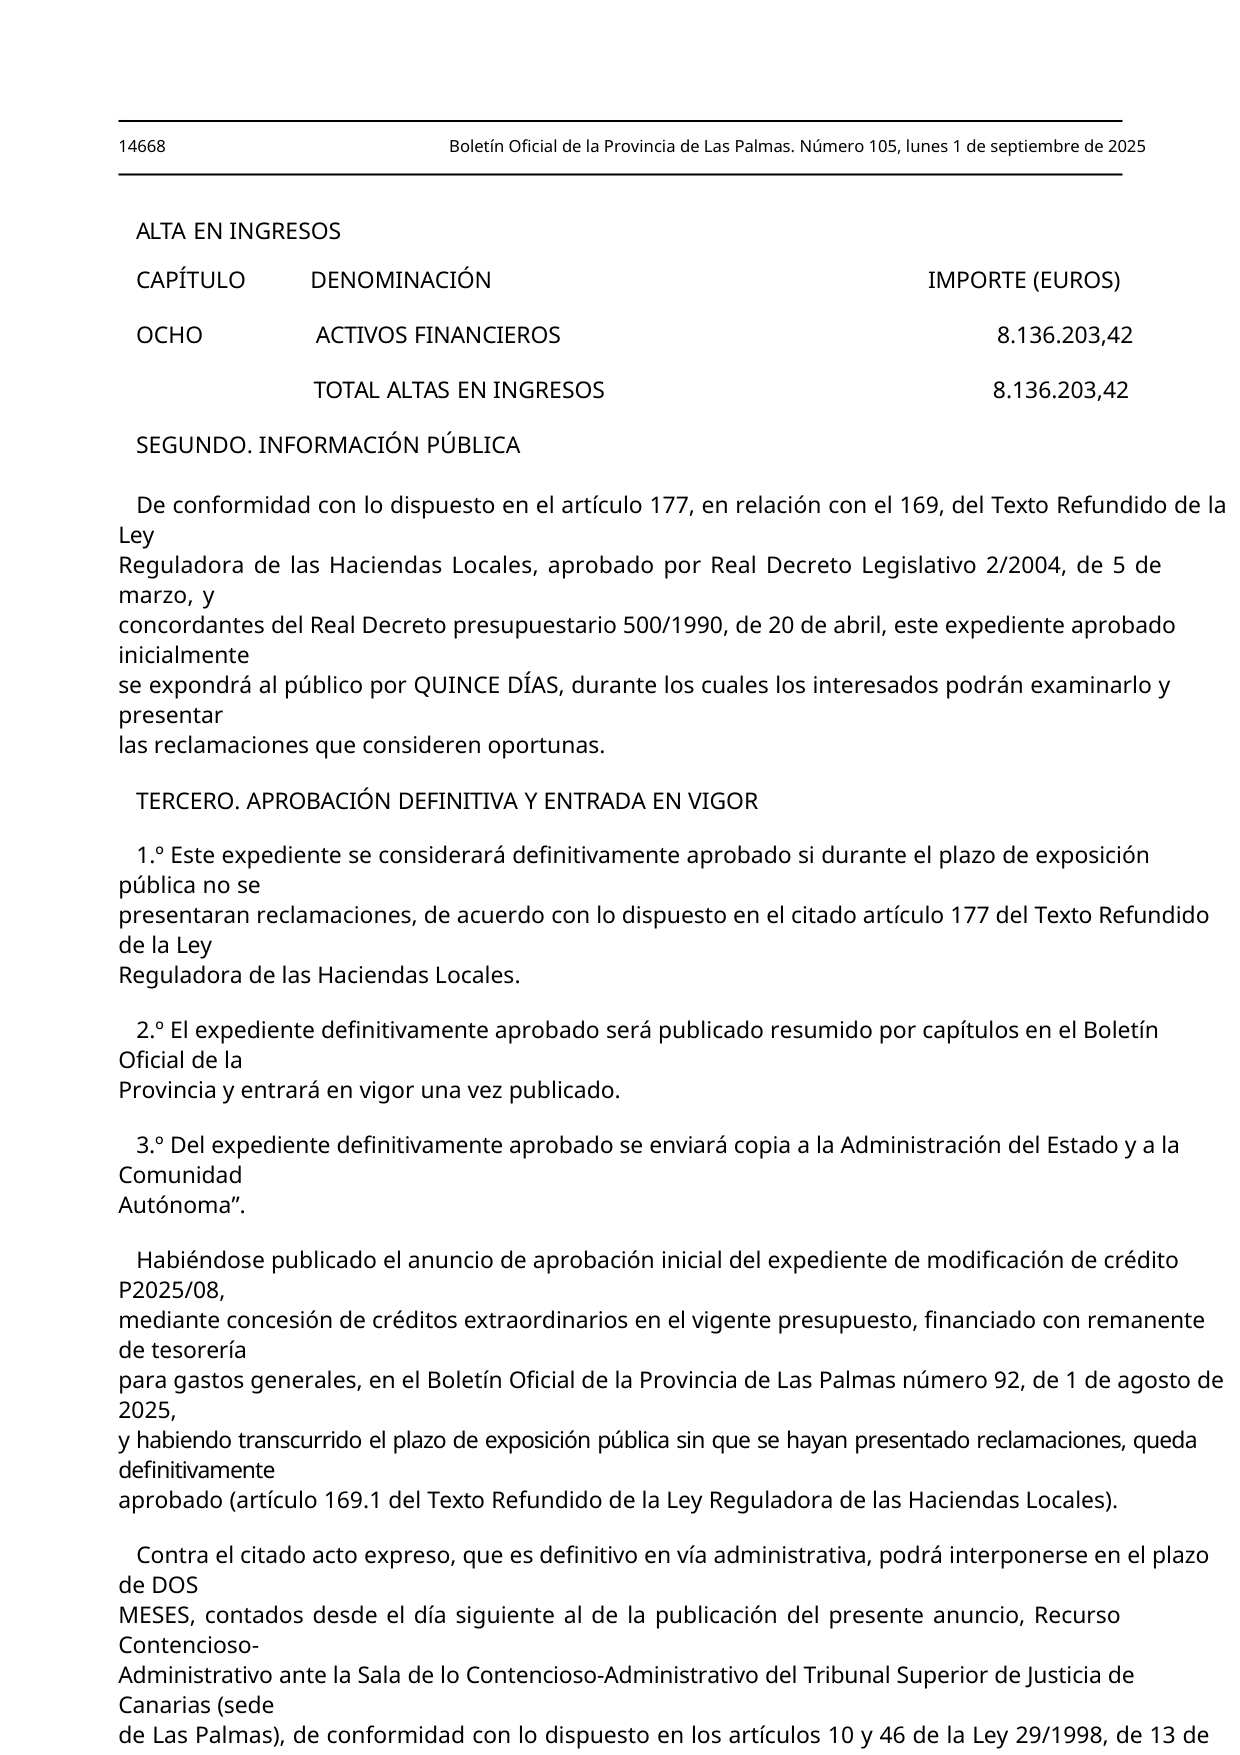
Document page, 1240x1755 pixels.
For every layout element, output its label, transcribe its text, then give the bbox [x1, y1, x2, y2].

text Habiéndose publicado el anuncio de aprobación inicial del expediente de modificación de crédito P2025/08, mediante concesión de créditos extraordinarios en el vigente presupuesto, financiado con remanente de tesorería para gastos generales, en el Boletín Oficial de la Provincia de Las Palmas número 92, de 1 de agosto de 2025, y habiendo transcurrido el plazo de exposición pública sin que se hayan presentado reclamaciones, queda definitivamente aprobado (artículo 169.1 del Texto Refundido de la Ley Reguladora de las Haciendas Locales). [1125, 1245, 1229, 1515]
text ALTA EN INGRESOS [1125, 218, 1229, 245]
text 2.º El expediente definitivamente aprobado será publicado resumido por capítulos en el Boletín Oficial de la Provincia y entrará en vigor una vez publicado. [1125, 1015, 1229, 1105]
text Contra el citado acto expreso, que es definitivo en vía administrativa, podrá interponerse en el plazo de DOS MESES, contados desde el día siguiente al de la publicación del presente anuncio, Recurso Contencioso- Administrativo ante la Sala de lo Contencioso-Administrativo del Tribunal Superior de Justicia de Canarias (sede de Las Palmas), de conformidad con lo dispuesto en los artículos 10 y 46 de la Ley 29/1998, de 13 de [118, 1540, 1229, 1750]
text De conformidad con lo dispuesto en el artículo 177, en relación con el 169, del Texto Refundido de la Ley Reguladora de las Haciendas Locales, aprobado por Real Decreto Legislativo 2/2004, de 5 de marzo, y concordantes del Real Decreto presupuestario 500/1990, de 20 de abril, este expediente aprobado inicialmente se expondrá al público por QUINCE DÍAS, durante los cuales los interesados podrán examinarlo y presentar las reclamaciones que consideren oportunas. [1125, 490, 1229, 760]
text 1.º Este expediente se considerará definitivamente aprobado si durante el plazo de exposición pública no se presentaran reclamaciones, de acuerdo con lo dispuesto en el citado artículo 177 del Texto Refundido de la Ley Reguladora de las Haciendas Locales. [1125, 840, 1229, 990]
text TERCERO. APROBACIÓN DEFINITIVA Y ENTRADA EN VIGOR [1125, 788, 1229, 815]
text 14668 Boletín Oficial de la Provincia de Las Palmas. Número 105, lunes 1 de septiembre de 2025 [1125, 136, 1229, 156]
text CAPÍTULO DENOMINACIÓN IMPORTE (EUROS) OCHO ACTIVOS FINANCIEROS 8.136.203,42 TOTAL ALTAS EN INGRESOS 8.136.203,42 SEGUNDO. INFORMACIÓN PÚBLICA [1125, 245, 1229, 465]
text 3.º Del expediente definitivamente aprobado se enviará copia a la Administración del Estado y a la Comunidad Autónoma”. [1125, 1130, 1229, 1220]
